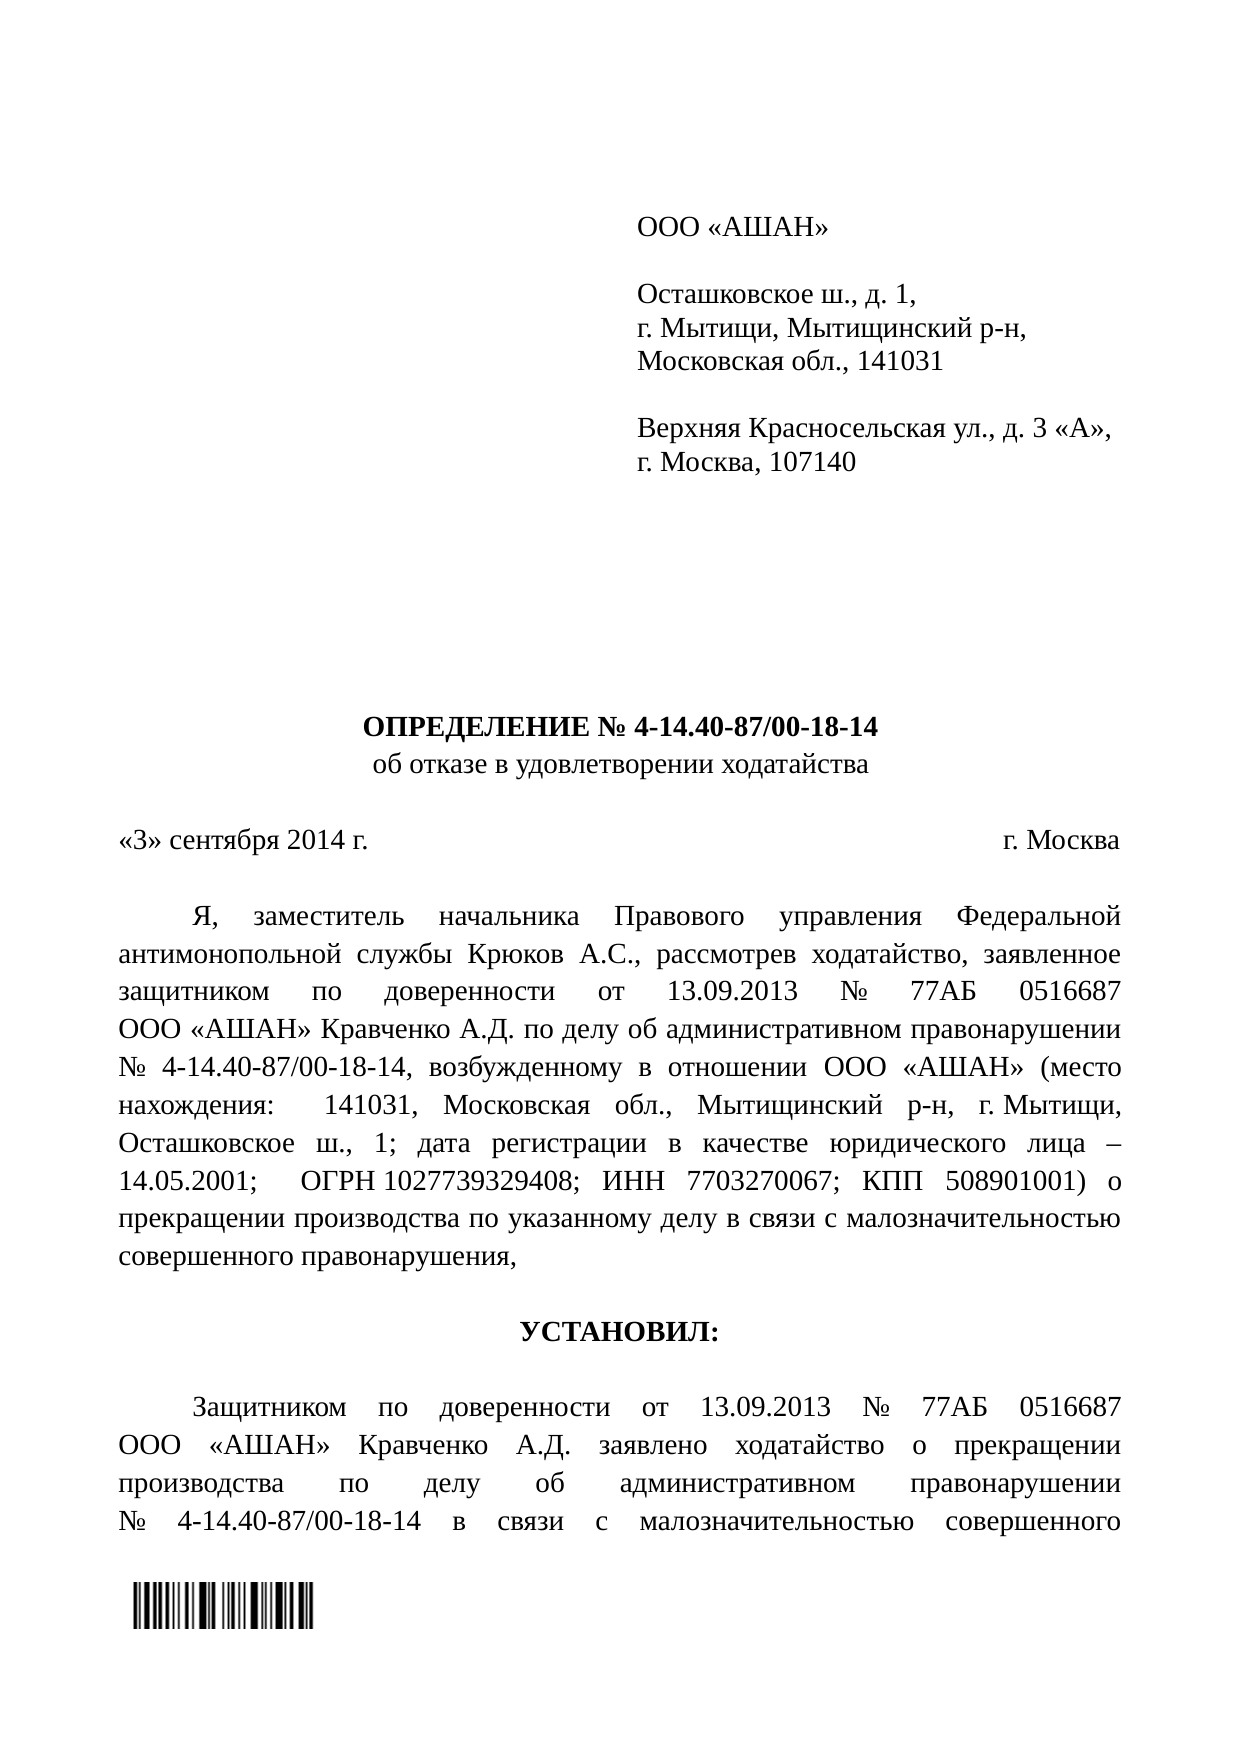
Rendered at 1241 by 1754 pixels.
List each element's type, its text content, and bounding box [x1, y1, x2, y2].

text Осташковское ш., д. 1, [637, 276, 1122, 310]
text ООО «АШАН» [637, 209, 1122, 243]
text г. Москва, 107140 [637, 444, 1122, 478]
picture [118, 1582, 331, 1629]
text Я, заместитель начальника Правового управления Федеральной антимонопольной службы Крюков А.С., рассмотрев ходатайство, заявленное защитником по доверенности от 13.09.2013 № 77АБ 0516687 ООО «АШАН» Кравченко А.Д. по делу об административном правонарушении № 4-14.40-87/00-18-14, возбужденному в отношении ООО «АШАН» (место нахождения: 141031, Московская обл., Мытищинский р-н, г. Мытищи, Осташковское ш., 1; дата регистрации в качестве юридического лица – 14.05.2001; ОГРН 1027739329408; ИНН 7703270067; КПП 508901001) о прекращении производства по указанному делу в связи с малозначительностью совершенного правонарушения, [118, 894, 1122, 1272]
subtitle ОПРЕДЕЛЕНИЕ № 4-14.40-87/00-18-14 [118, 704, 1122, 742]
text Верхняя Красносельская ул., д. 3 «А», [637, 411, 1122, 444]
subtitle об отказе в удовлетворении ходатайства [118, 742, 1122, 780]
text Московская обл., 141031 [637, 343, 1122, 377]
text Защитником по доверенности от 13.09.2013 № 77АБ 0516687 ООО «АШАН» Кравченко А.Д. заявлено ходатайство о прекращении производства по делу об административном правонарушении № 4-14.40-87/00-18-14 в связи с малозначительностью совершенного [118, 1385, 1122, 1536]
text г. Мытищи, Мытищинский р-н, [637, 310, 1122, 343]
text «3» сентября 2014 г. г. Москва [118, 818, 1122, 856]
text УСТАНОВИЛ: [117, 1309, 1122, 1347]
